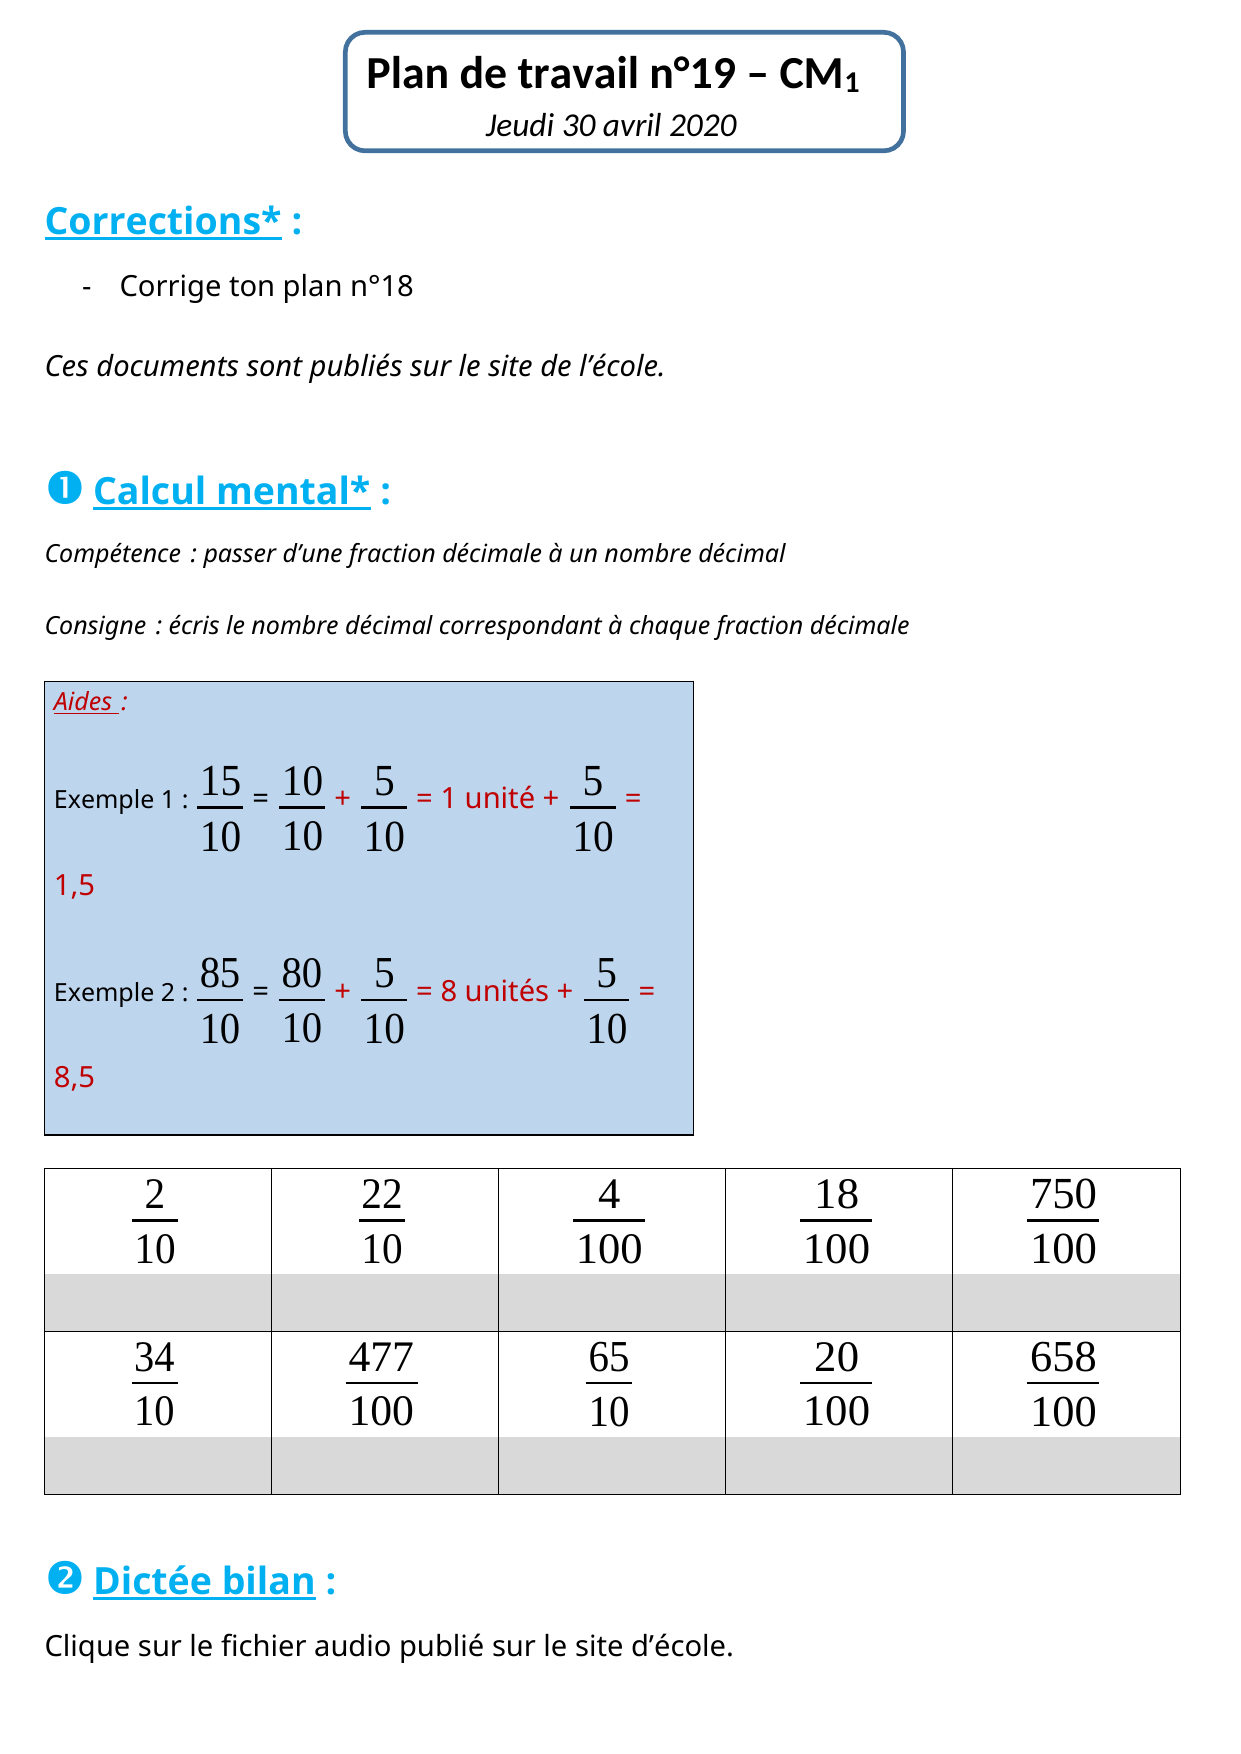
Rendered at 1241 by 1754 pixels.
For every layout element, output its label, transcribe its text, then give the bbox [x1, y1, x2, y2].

text [44, 104, 347, 145]
table_cell [45, 1274, 271, 1331]
table_cell [45, 1437, 271, 1494]
table_cell [953, 1437, 1180, 1494]
table_cell [499, 1437, 725, 1494]
text Clique sur le fichier audio publié sur le site d’école. [44, 1625, 1181, 1665]
text Plan de travail n°19 – CM1 [348, 44, 901, 100]
table_cell [499, 1332, 725, 1437]
text Exemple 1 : = + = 1 unité + = 1,5 [45, 753, 693, 903]
text [905, 44, 1181, 100]
table_cell [726, 1437, 952, 1494]
text Aides : [45, 682, 693, 717]
table_header [726, 1169, 952, 1274]
table_cell [272, 1274, 498, 1331]
text [44, 44, 344, 100]
table_header [953, 1169, 1180, 1274]
table_cell [272, 1437, 498, 1494]
table_header [272, 1169, 498, 1274]
table_cell [45, 1332, 271, 1437]
table_cell [726, 1274, 952, 1331]
text Jeudi 30 avril 2020 [348, 104, 901, 145]
text Consigne : écris le nombre décimal correspondant à chaque fraction décimale [44, 608, 1181, 642]
text Exemple 2 : = + = 8 unités + = 8,5 [45, 946, 693, 1095]
text  Calcul mental* : [44, 464, 1181, 515]
table_cell [726, 1332, 952, 1437]
text [902, 104, 1181, 145]
table_cell [272, 1332, 498, 1437]
table_cell [499, 1274, 725, 1331]
table_cell [953, 1274, 1180, 1331]
text Corrections* : [44, 194, 1181, 245]
table_cell [953, 1332, 1180, 1437]
text Compétence : passer d’une fraction décimale à un nombre décimal [44, 535, 1181, 569]
text  Dictée bilan : [44, 1554, 1181, 1605]
table_header [45, 1169, 271, 1274]
table_header [499, 1169, 725, 1274]
list Corrige ton plan n°18 [82, 266, 1181, 305]
text Ces documents sont publiés sur le site de l’école. [44, 345, 1181, 384]
